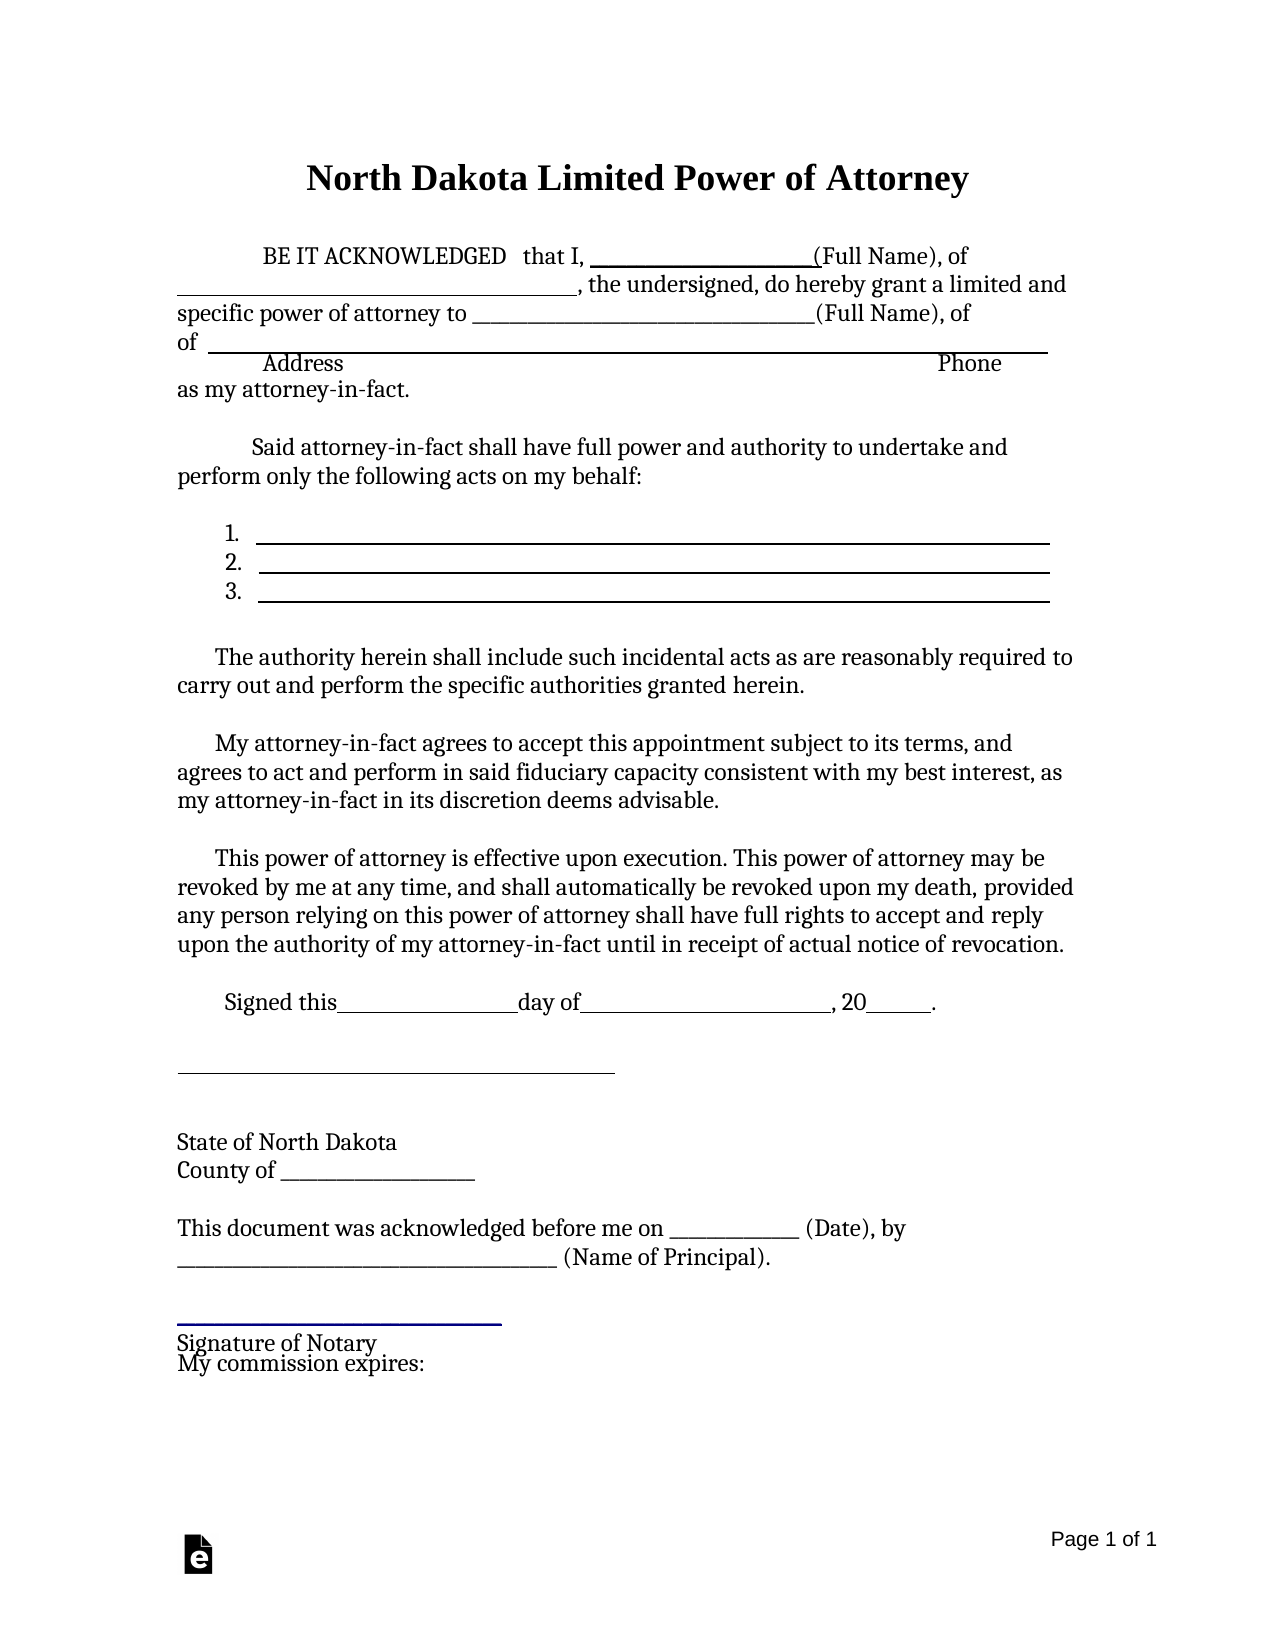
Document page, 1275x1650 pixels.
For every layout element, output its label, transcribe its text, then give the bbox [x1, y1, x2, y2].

text of [177, 327, 1084, 356]
text ___________________________________ [177, 1300, 1100, 1329]
text My commission expires: [177, 1357, 1088, 1375]
text 2. [177, 548, 1098, 577]
text Address Phone [262, 356, 1084, 375]
text Signed this day of , 20 . [225, 987, 1084, 1016]
text The authority herein shall include such incidental acts as are reasonably required to carry out and perform the specific authorities granted herein. [177, 642, 1084, 700]
text Said attorney-in-fact shall have full power and authority to undertake and perform only the following acts on my behalf: [177, 433, 1084, 490]
text BE IT ACKNOWLEDGED that I, ________________________(Full Name), of [262, 241, 1084, 270]
text 1. [177, 519, 1098, 548]
text My attorney-in-fact agrees to accept this appointment subject to its terms, and agrees to act and perform in said fiduciary capacity consistent with my best interest, as my attorney-in-fact in its discretion deems advisable. [177, 729, 1074, 815]
text This power of attorney is effective upon execution. This power of attorney may be revoked by me at any time, and shall automatically be revoked upon my death, provided any person relying on this power of attorney shall have full rights to accept and reply upon the authority of my attorney-in-fact until in receipt of actual notice of revocation. [177, 844, 1084, 959]
text Signature of Notary [177, 1329, 1100, 1357]
text County of _____________________ [177, 1156, 1100, 1185]
text State of North Dakota [177, 1127, 1100, 1156]
text This document was acknowledged before me on ______________ (Date), by [177, 1214, 1100, 1242]
text , the undersigned, do hereby grant a limited and specific power of attorney to _____________________________________(Full Name), of [177, 270, 1084, 327]
text _________________________________________ (Name of Principal). [177, 1242, 1100, 1271]
text North Dakota Limited Power of Attorney [196, 155, 1079, 198]
text as my attorney-in-fact. [177, 375, 1084, 404]
text 3. [177, 577, 1098, 605]
